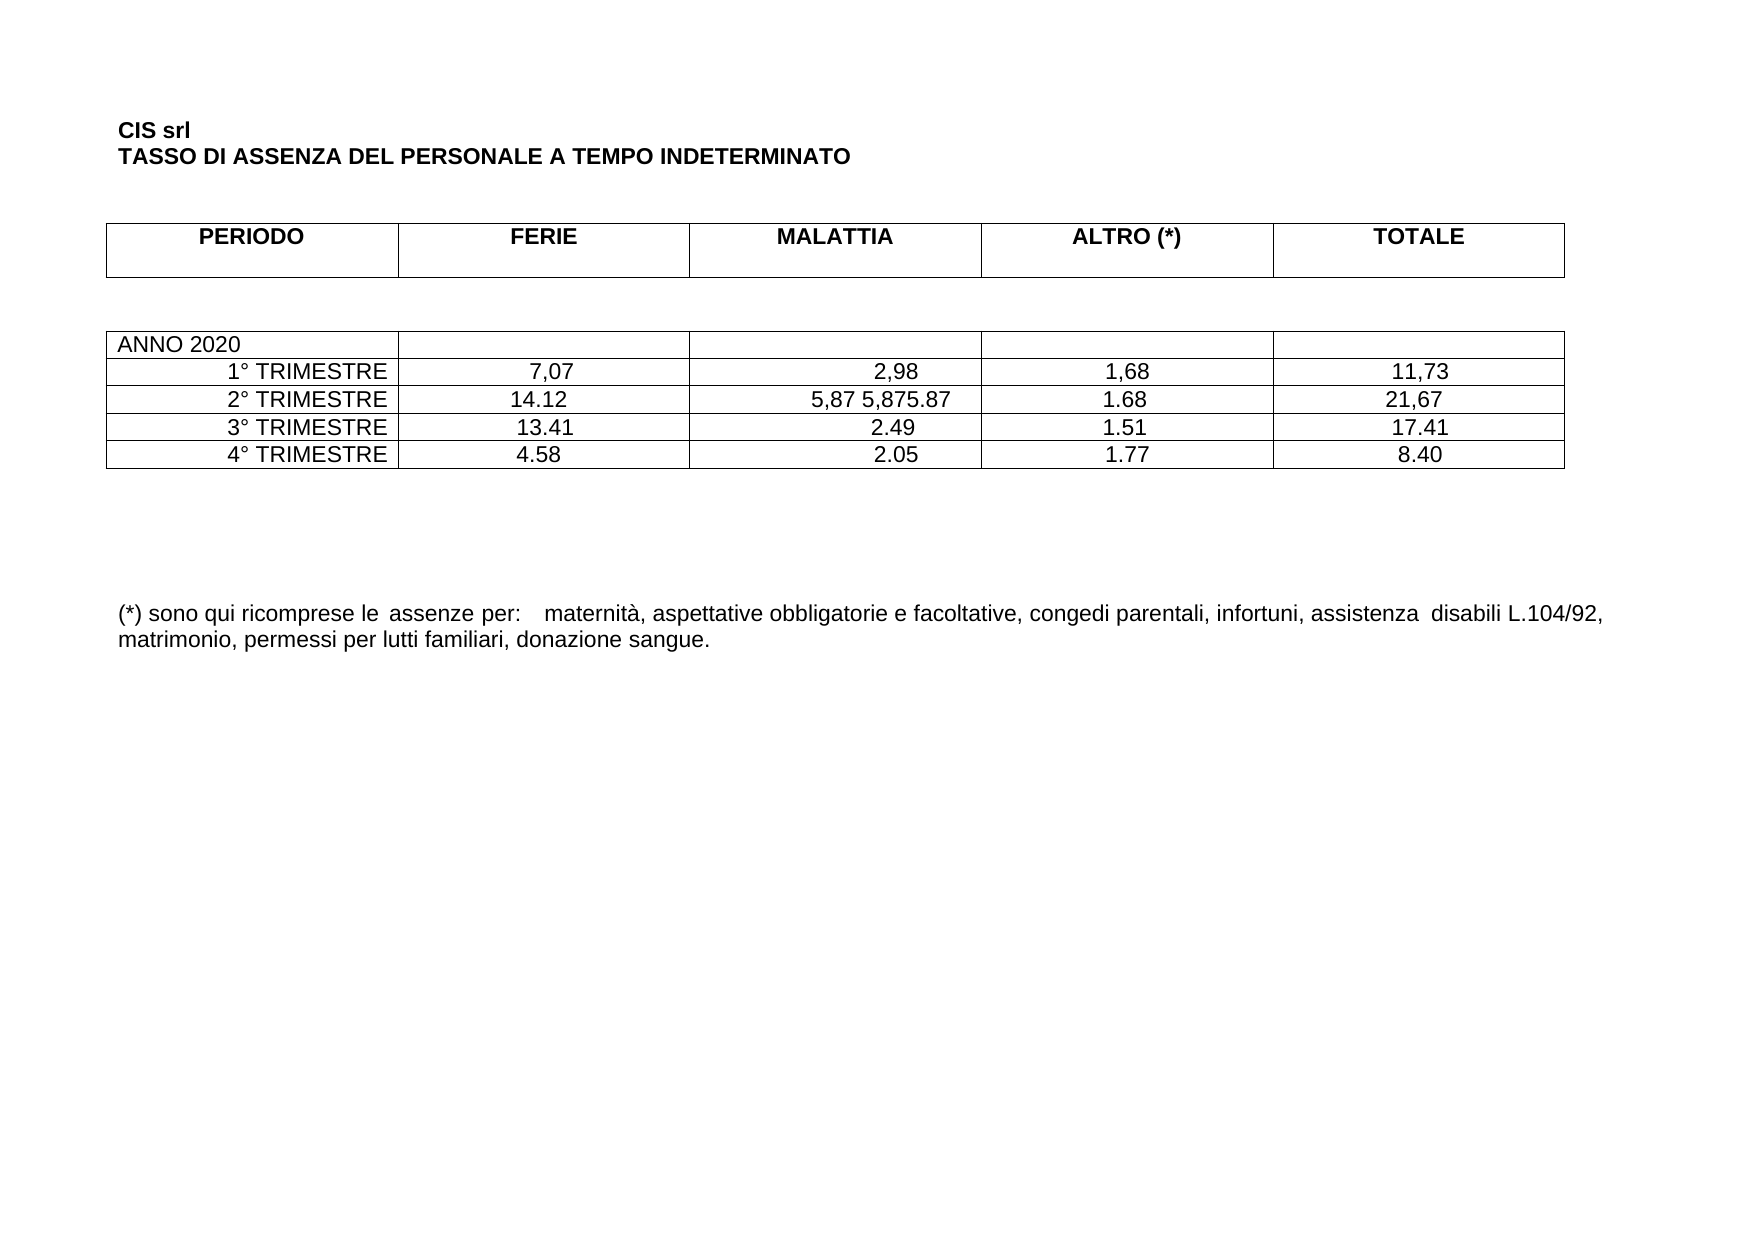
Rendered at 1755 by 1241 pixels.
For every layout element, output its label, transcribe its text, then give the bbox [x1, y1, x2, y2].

table_header FERIE [399, 224, 689, 277]
table_cell 5,87 5,875.87 [690, 386, 981, 413]
table_cell 21,67 [1274, 386, 1564, 413]
table_header [399, 332, 689, 358]
table_header ANNO 2020 [107, 332, 398, 358]
table_cell 3° TRIMESTRE [107, 414, 398, 440]
table_header MALATTIA [690, 224, 981, 277]
table_cell 7,07 [399, 359, 689, 385]
table_cell 17.41 [1274, 414, 1564, 440]
table_cell 1.68 [982, 386, 1273, 413]
table_cell 2° TRIMESTRE [107, 386, 398, 413]
table_cell 8.40 [1274, 441, 1564, 468]
table_header [690, 332, 981, 358]
table_header [1274, 332, 1564, 358]
table_cell 1.77 [982, 441, 1273, 468]
table_header PERIODO [107, 224, 398, 277]
table_header [982, 332, 1273, 358]
table_cell 11,73 [1274, 359, 1564, 385]
table_cell 14.12 [399, 386, 689, 413]
text TASSO DI ASSENZA DEL PERSONALE A TEMPO INDETERMINATO [118, 143, 1607, 170]
table_cell 2,98 [690, 359, 981, 385]
table_cell 2.49 [690, 414, 981, 440]
table_cell 4° TRIMESTRE [107, 441, 398, 468]
table_cell 1° TRIMESTRE [107, 359, 398, 385]
table_cell 1,68 [982, 359, 1273, 385]
table_header ALTRO (*) [982, 224, 1273, 277]
table_header TOTALE [1274, 224, 1564, 277]
table_cell 2.05 [690, 441, 981, 468]
table_cell 1.51 [982, 414, 1273, 440]
text (*) sono qui ricomprese le assenze per: maternità, aspettative obbligatorie e facoltative, congedi parentali, infortuni, assistenza disabili L.104/92, matrimonio, permessi per lutti familiari, donazione sangue. [118, 600, 1607, 653]
text CIS srl [118, 117, 1607, 143]
table_cell 13.41 [399, 414, 689, 440]
table_cell 4.58 [399, 441, 689, 468]
